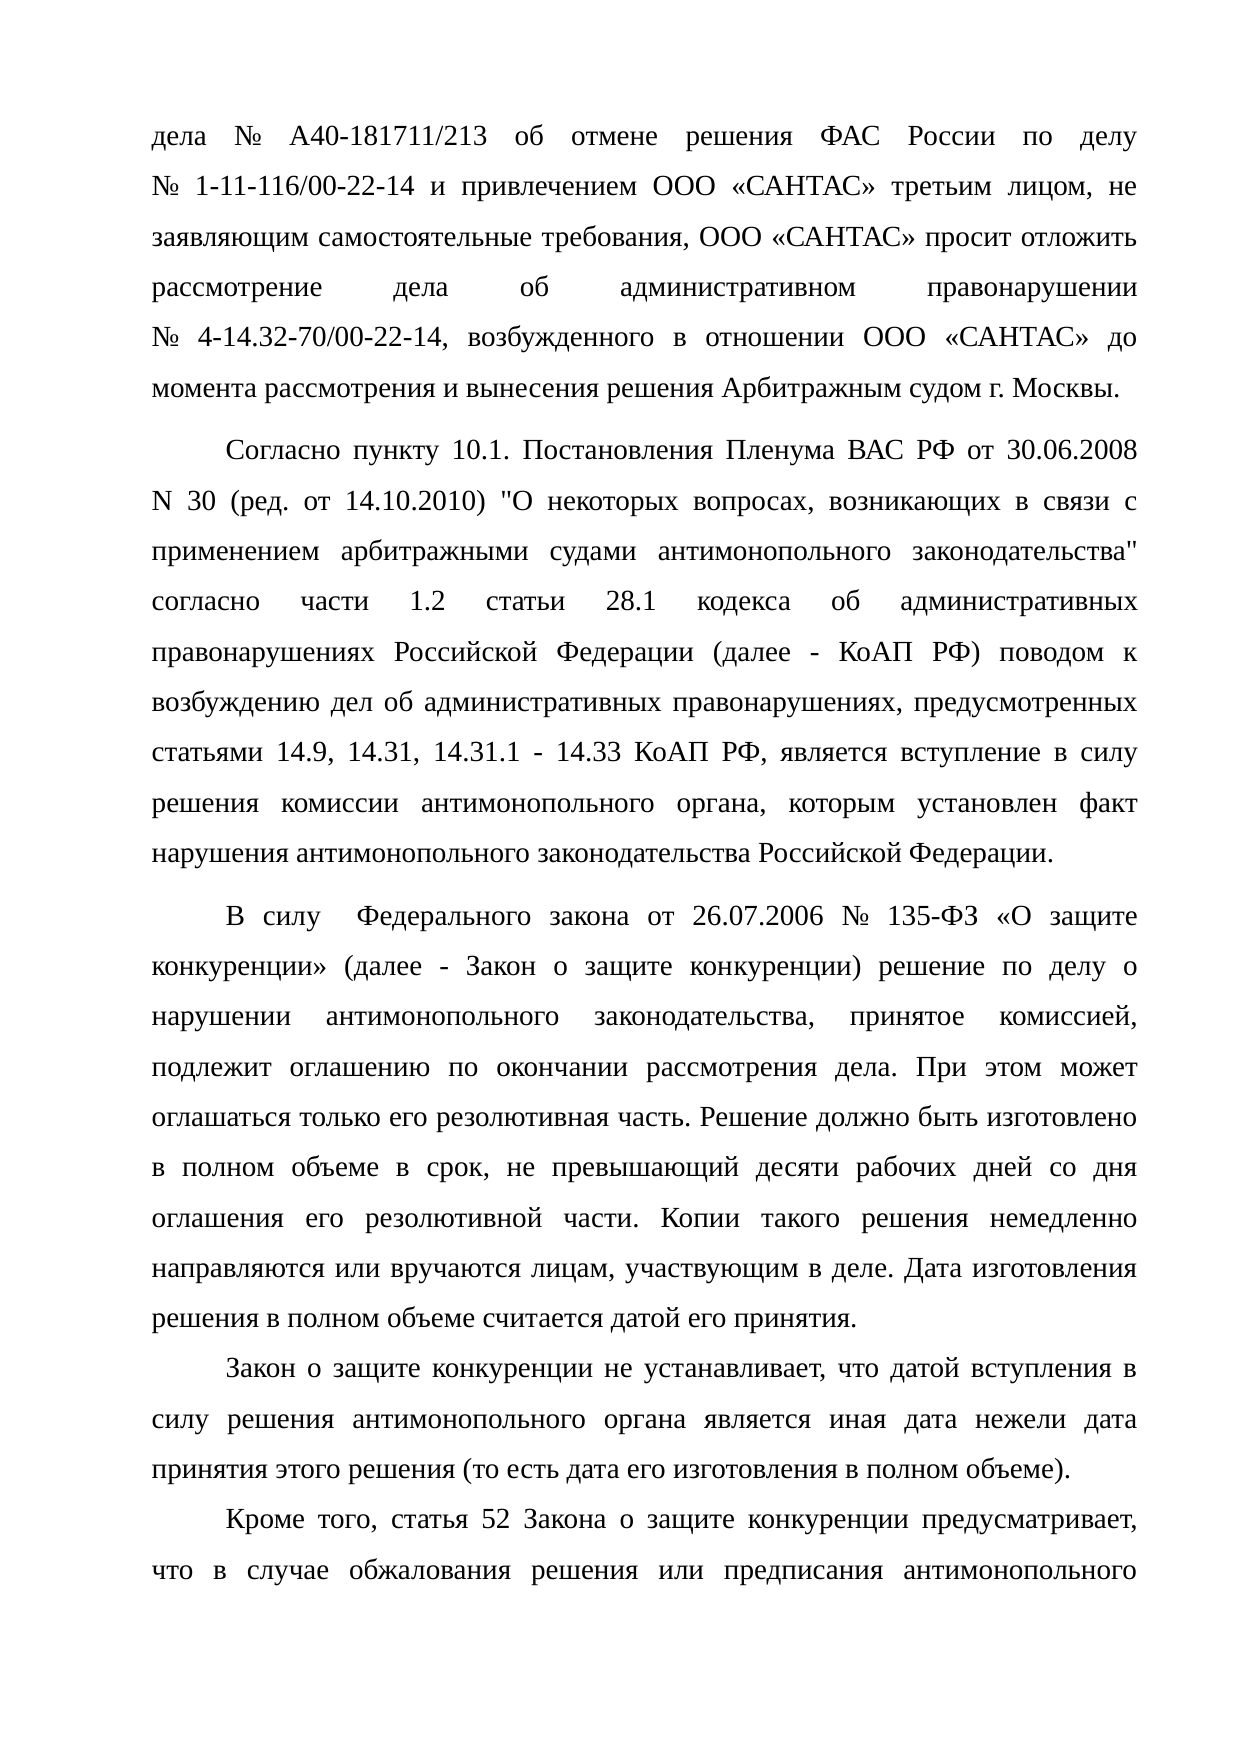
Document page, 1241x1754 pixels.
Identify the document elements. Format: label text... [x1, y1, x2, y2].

text В силу Федерального закона от 26.07.2006 № 135-ФЗ «О защите конкуренции» (далее - Закон о защите конкуренции) решение по делу о нарушении антимонопольного законодательства, принятое комиссией, подлежит оглашению по окончании рассмотрения дела. При этом может оглашаться только его резолютивная часть. Решение должно быть изготовлено в полном объеме в срок, не превышающий десяти рабочих дней со дня оглашения его резолютивной части. Копии такого решения немедленно направляются или вручаются лицам, участвующим в деле. Дата изготовления решения в полном объеме считается датой его принятия. [151, 898, 1138, 1334]
text Согласно пункту 10.1. Постановления Пленума ВАС РФ от 30.06.2008 N 30 (ред. от 14.10.2010) "О некоторых вопросах, возникающих в связи с применением арбитражными судами антимонопольного законодательства" согласно части 1.2 статьи 28.1 кодекса об административных правонарушениях Российской Федерации (далее - КоАП РФ) поводом к возбуждению дел об административных правонарушениях, предусмотренных статьями 14.9, 14.31, 14.31.1 - 14.33 КоАП РФ, является вступление в силу решения комиссии антимонопольного органа, которым установлен факт нарушения антимонопольного законодательства Российской Федерации. [151, 432, 1138, 868]
text Закон о защите конкуренции не устанавливает, что датой вступления в силу решения антимонопольного органа является иная дата нежели дата принятия этого решения (то есть дата его изготовления в полном объеме). [151, 1351, 1138, 1485]
text Кроме того, статья 52 Закона о защите конкуренции предусматривает, что в случае обжалования решения или предписания антимонопольного [151, 1502, 1138, 1585]
text дела № А40-181711/213 об отмене решения ФАС России по делу № 1-11-116/00-22-14 и привлечением ООО «САНТАС» третьим лицом, не заявляющим самостоятельные требования, ООО «САНТАС» просит отложить рассмотрение дела об административном правонарушении № 4-14.32-70/00-22-14, возбужденного в отношении ООО «САНТАС» до момента рассмотрения и вынесения решения Арбитражным судом г. Москвы. [151, 118, 1138, 403]
